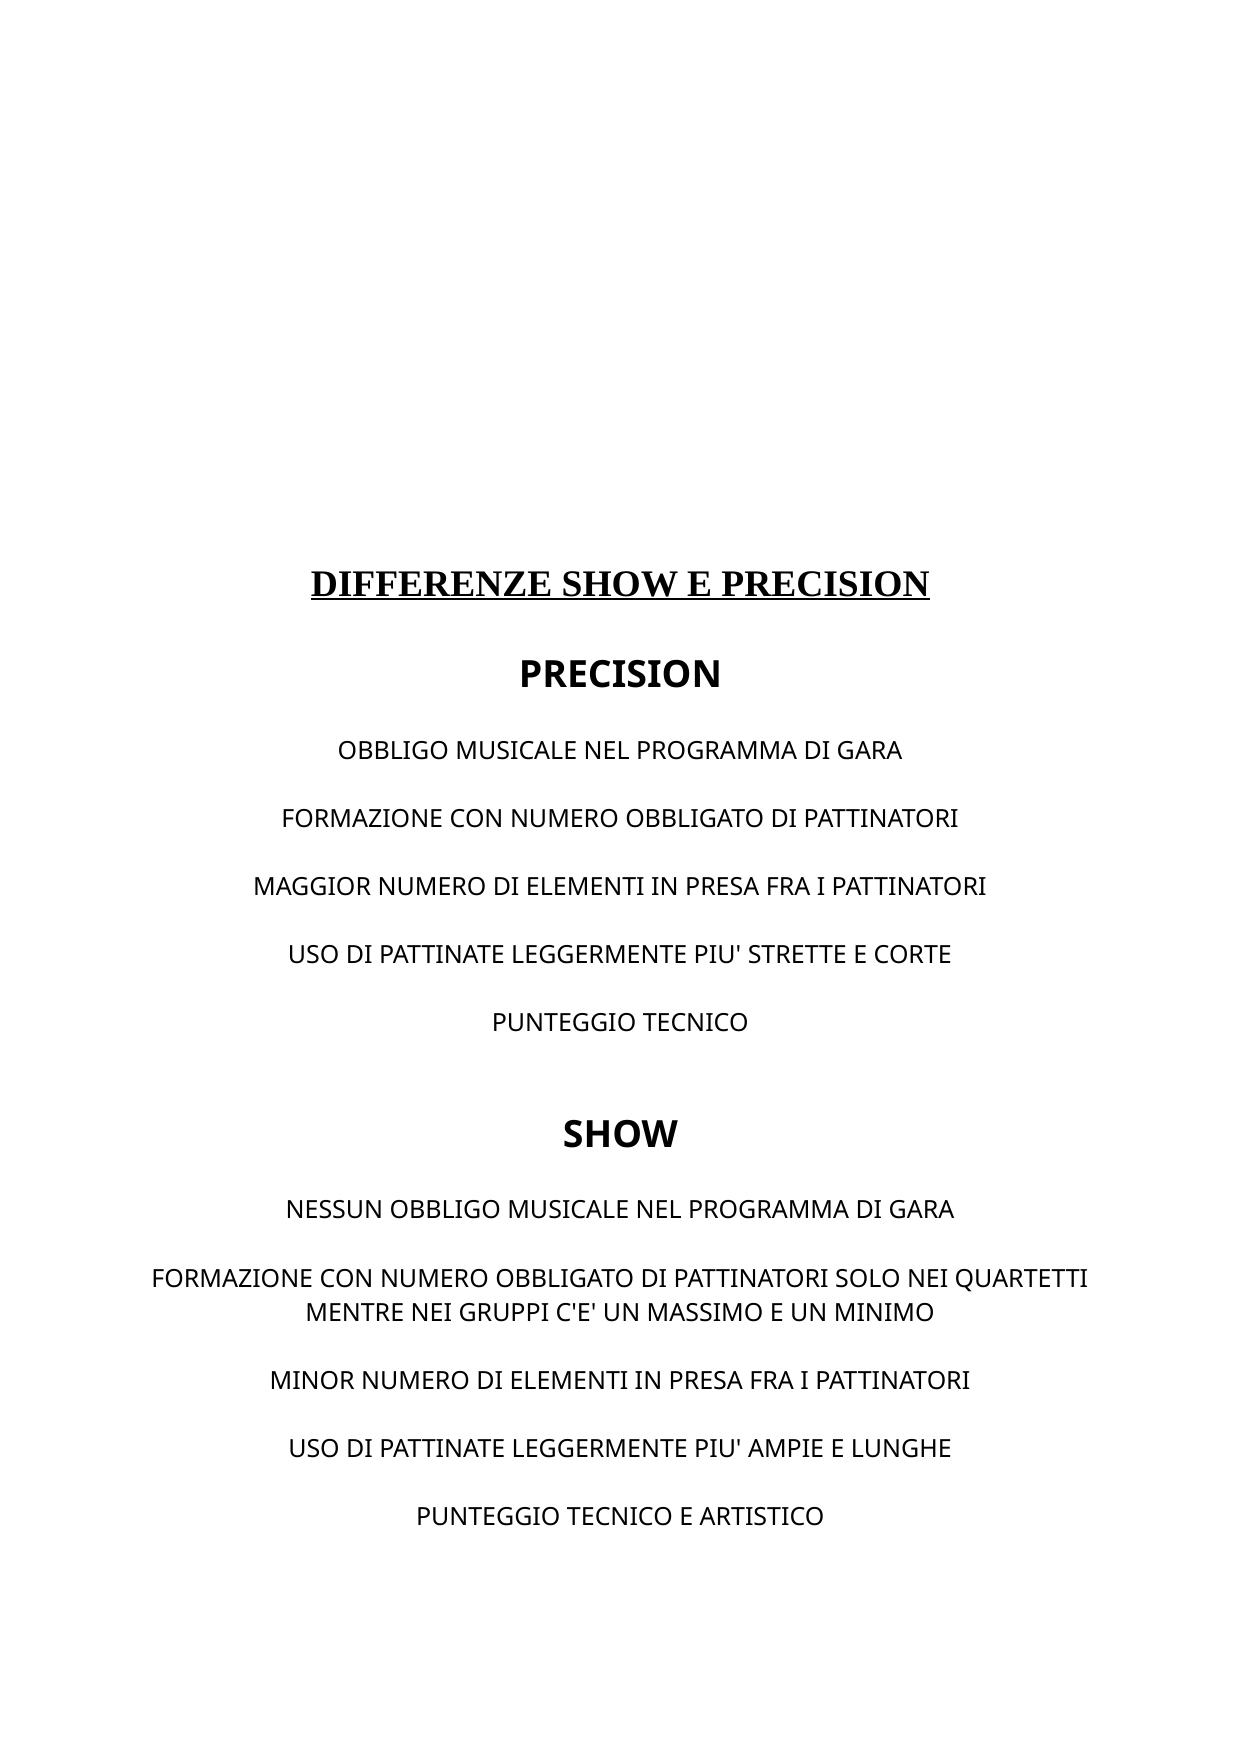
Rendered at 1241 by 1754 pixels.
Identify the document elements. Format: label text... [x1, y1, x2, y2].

text PUNTEGGIO TECNICO E ARTISTICO [118, 1499, 1122, 1533]
text SHOW [118, 1107, 1122, 1158]
text PRECISION [118, 647, 1122, 698]
text PUNTEGGIO TECNICO [118, 1005, 1122, 1039]
text USO DI PATTINATE LEGGERMENTE PIU' AMPIE E LUNGHE [118, 1431, 1122, 1464]
text FORMAZIONE CON NUMERO OBBLIGATO DI PATTINATORI SOLO NEI QUARTETTI MENTRE NEI GRUPPI C'E' UN MASSIMO E UN MINIMO [118, 1260, 1122, 1328]
text USO DI PATTINATE LEGGERMENTE PIU' STRETTE E CORTE [118, 937, 1122, 971]
text MINOR NUMERO DI ELEMENTI IN PRESA FRA I PATTINATORI [118, 1362, 1122, 1396]
text MAGGIOR NUMERO DI ELEMENTI IN PRESA FRA I PATTINATORI [118, 868, 1122, 903]
text DIFFERENZE SHOW E PRECISION [118, 561, 1122, 604]
text NESSUN OBBLIGO MUSICALE NEL PROGRAMMA DI GARA [118, 1192, 1122, 1226]
text FORMAZIONE CON NUMERO OBBLIGATO DI PATTINATORI [118, 800, 1122, 834]
text OBBLIGO MUSICALE NEL PROGRAMMA DI GARA [118, 732, 1122, 766]
